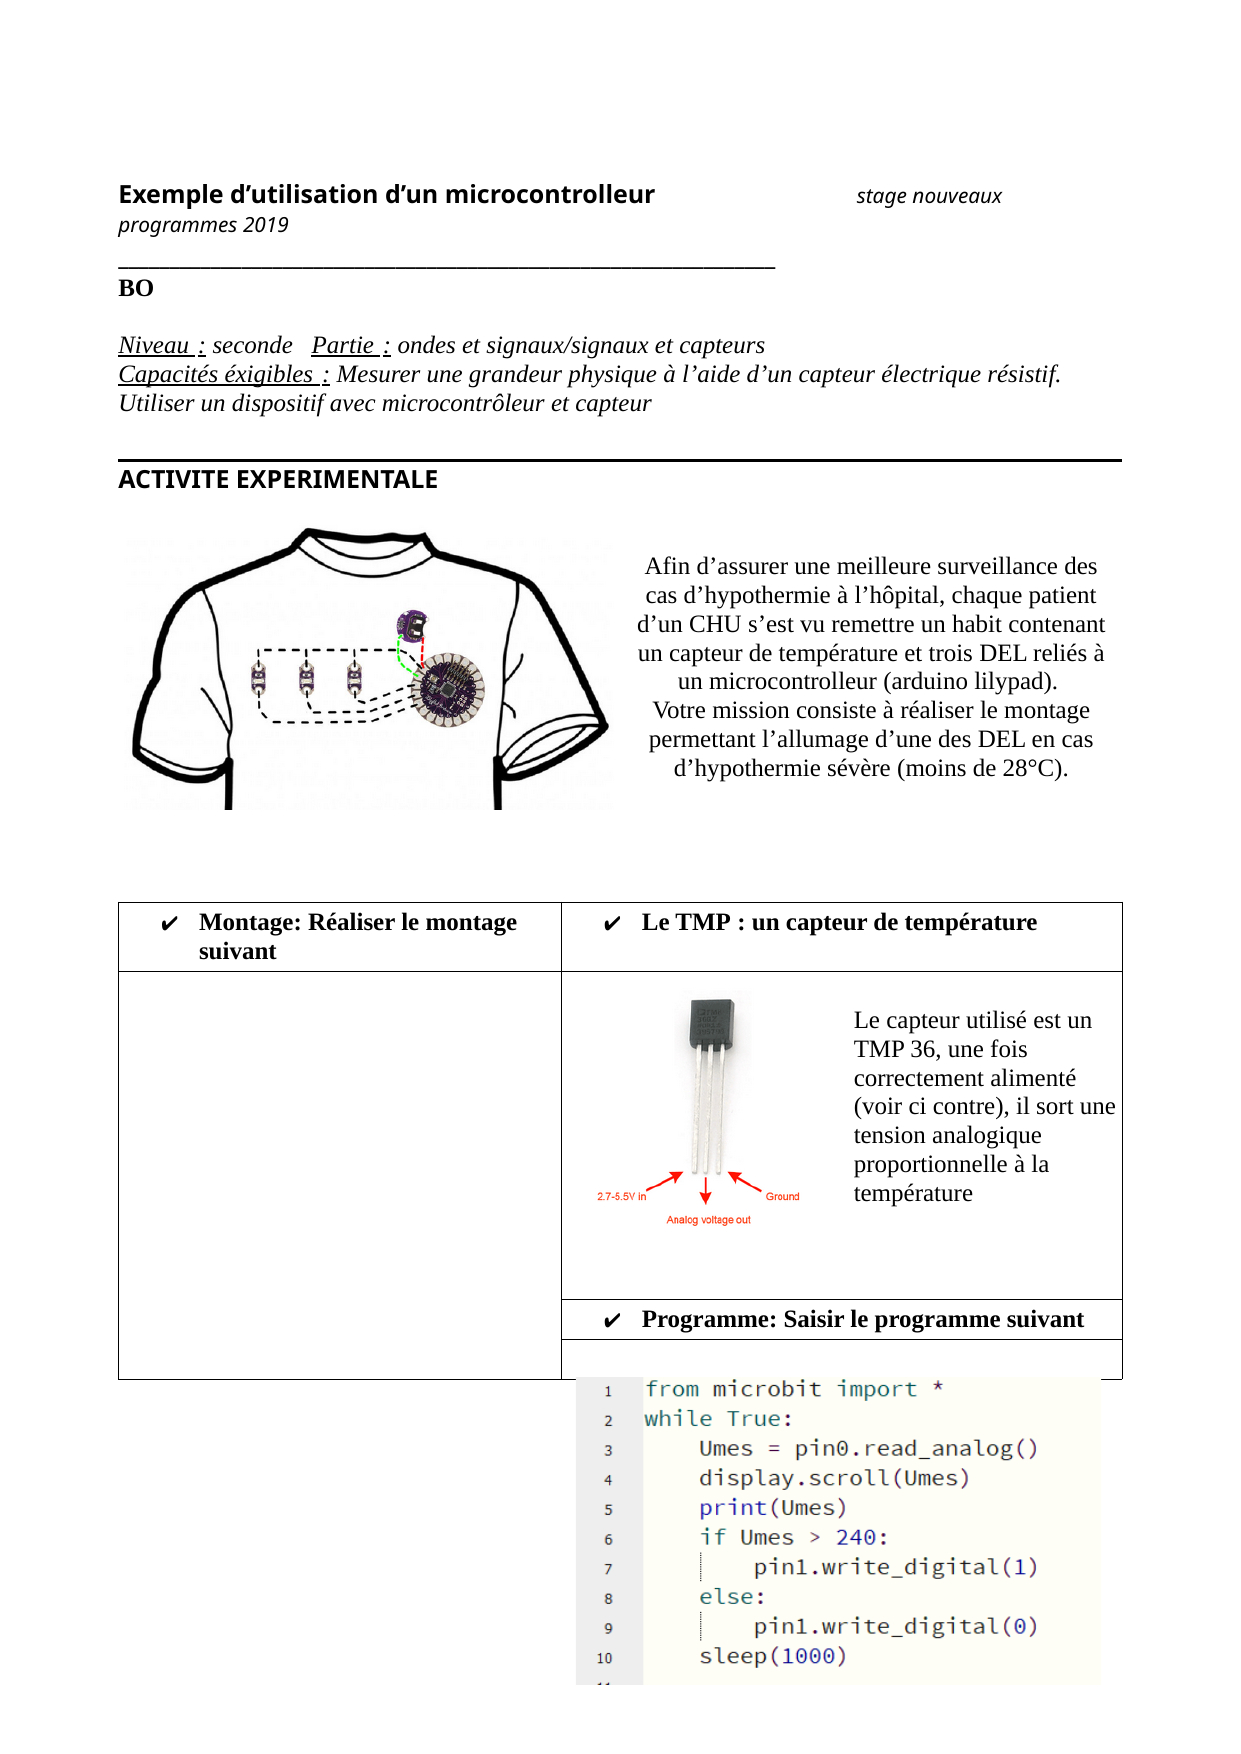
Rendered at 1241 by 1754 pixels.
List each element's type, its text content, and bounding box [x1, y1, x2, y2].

table_cell [562, 1245, 1122, 1298]
text BO [118, 273, 1122, 302]
table_header Montage: Réaliser le montage suivant [119, 903, 561, 971]
picture [573, 980, 854, 1245]
table_header [118, 517, 620, 809]
text ACTIVITE EXPERIMENTALE [118, 462, 1122, 496]
table_cell [562, 1340, 1122, 1379]
table_cell [119, 972, 561, 1379]
table_cell Le capteur utilisé est un TMP 36, une fois correctement alimenté (voir ci contre), il sort une tension analogique proportionnelle à la température [562, 972, 1122, 1244]
text ________________________________________________________________ [118, 239, 1122, 273]
text Capacités éxigibles : Mesurer une grandeur physique à l’aide d’un capteur électrique résistif. Utiliser un dispositif avec microcontrôleur et capteur [118, 359, 1122, 417]
picture [123, 522, 615, 810]
text Exemple d’utilisation d’un microcontrolleur stage nouveaux programmes 2019 [118, 176, 1122, 239]
table_header Le TMP : un capteur de température [562, 903, 1122, 971]
picture [575, 1377, 1102, 1685]
table_header [118, 810, 620, 844]
text Niveau : seconde Partie : ondes et signaux/signaux et capteurs [118, 330, 1122, 359]
table_header Afin d’assurer une meilleure surveillance des cas d’hypothermie à l’hôpital, chaque patient d’un CHU s’est vu remettre un habit contenant un capteur de température et trois DEL reliés à un microcontrolleur (arduino lilypad). Votre mission consiste à réaliser le montage permettant l’allumage d’une des DEL en cas d’hypothermie sévère (moins de 28°C). [620, 517, 1122, 844]
table_cell Programme: Saisir le programme suivant [562, 1300, 1122, 1339]
